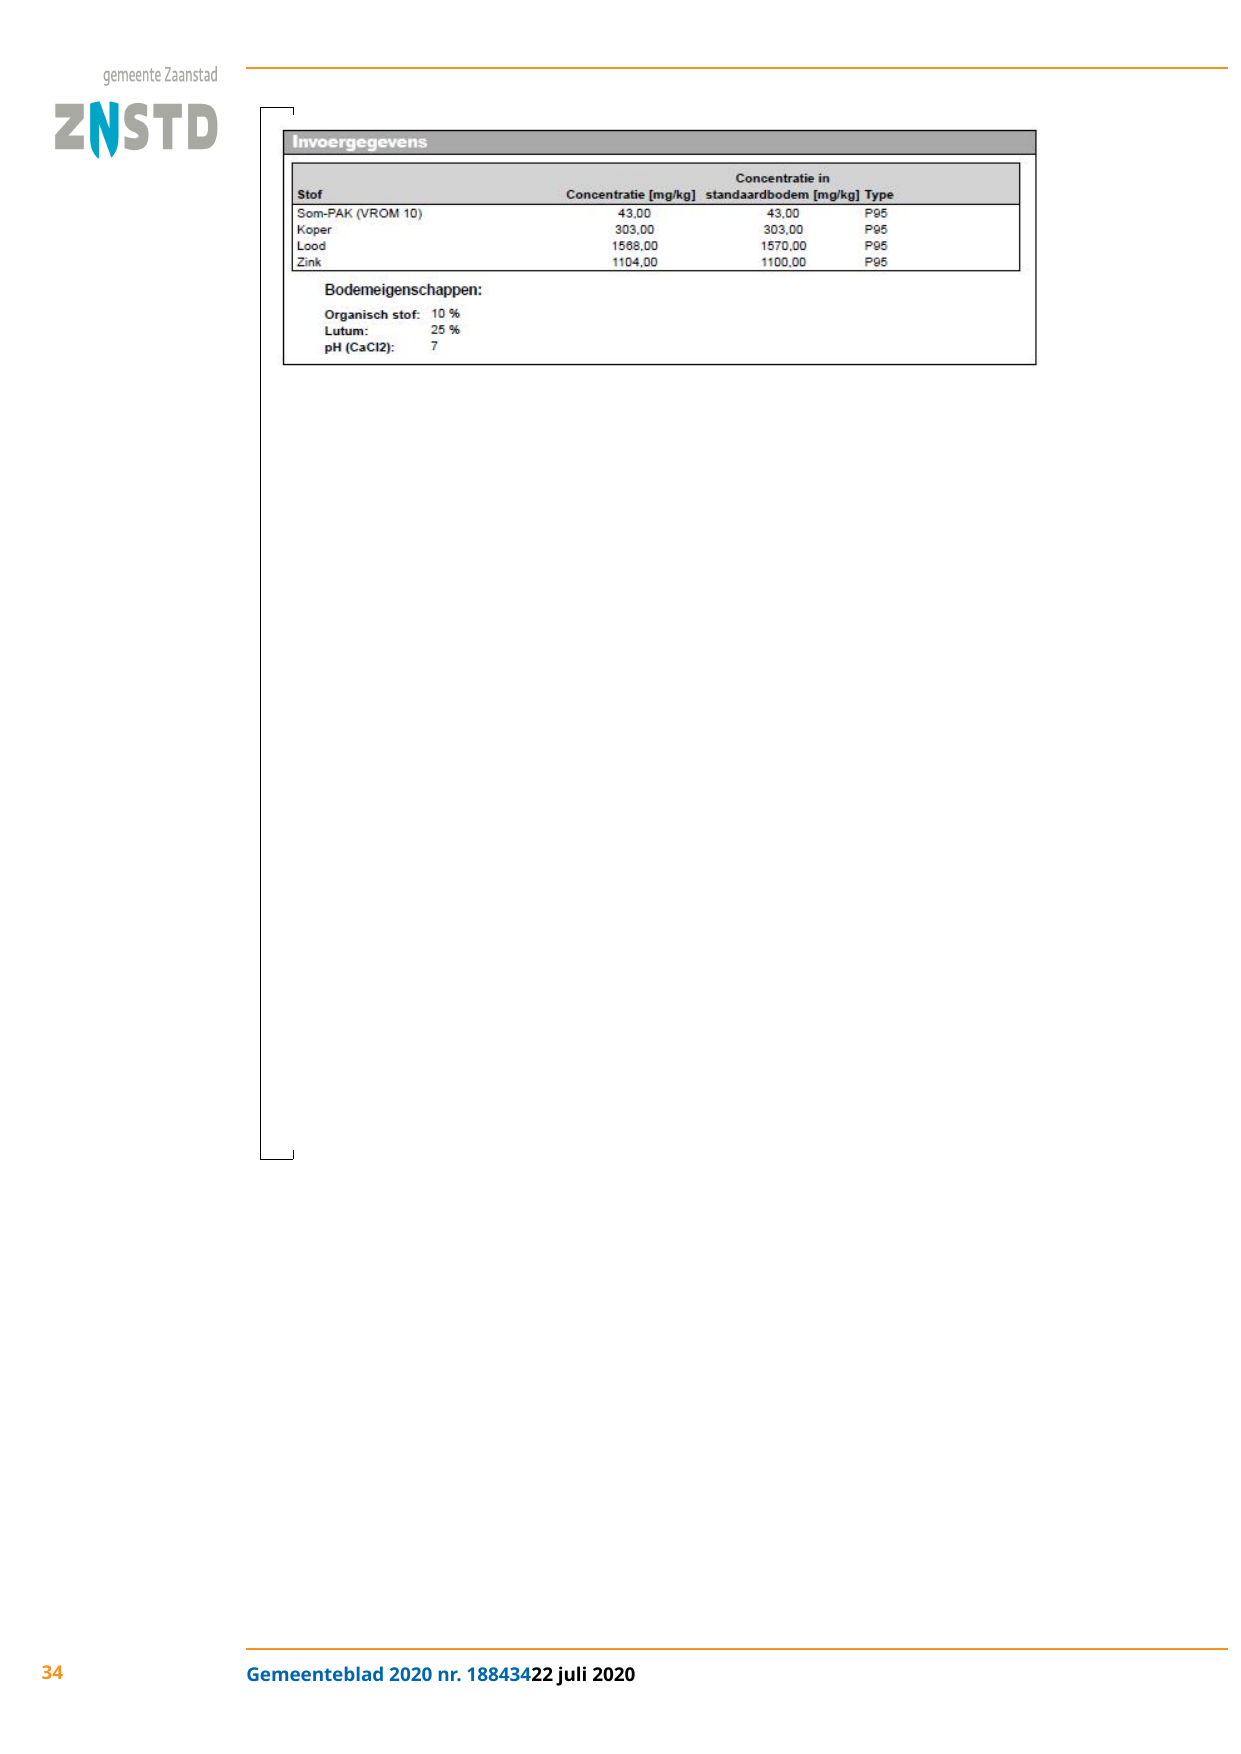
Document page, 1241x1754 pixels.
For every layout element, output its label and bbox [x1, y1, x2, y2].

picture [268, 115, 1068, 1150]
picture [41, 47, 231, 172]
